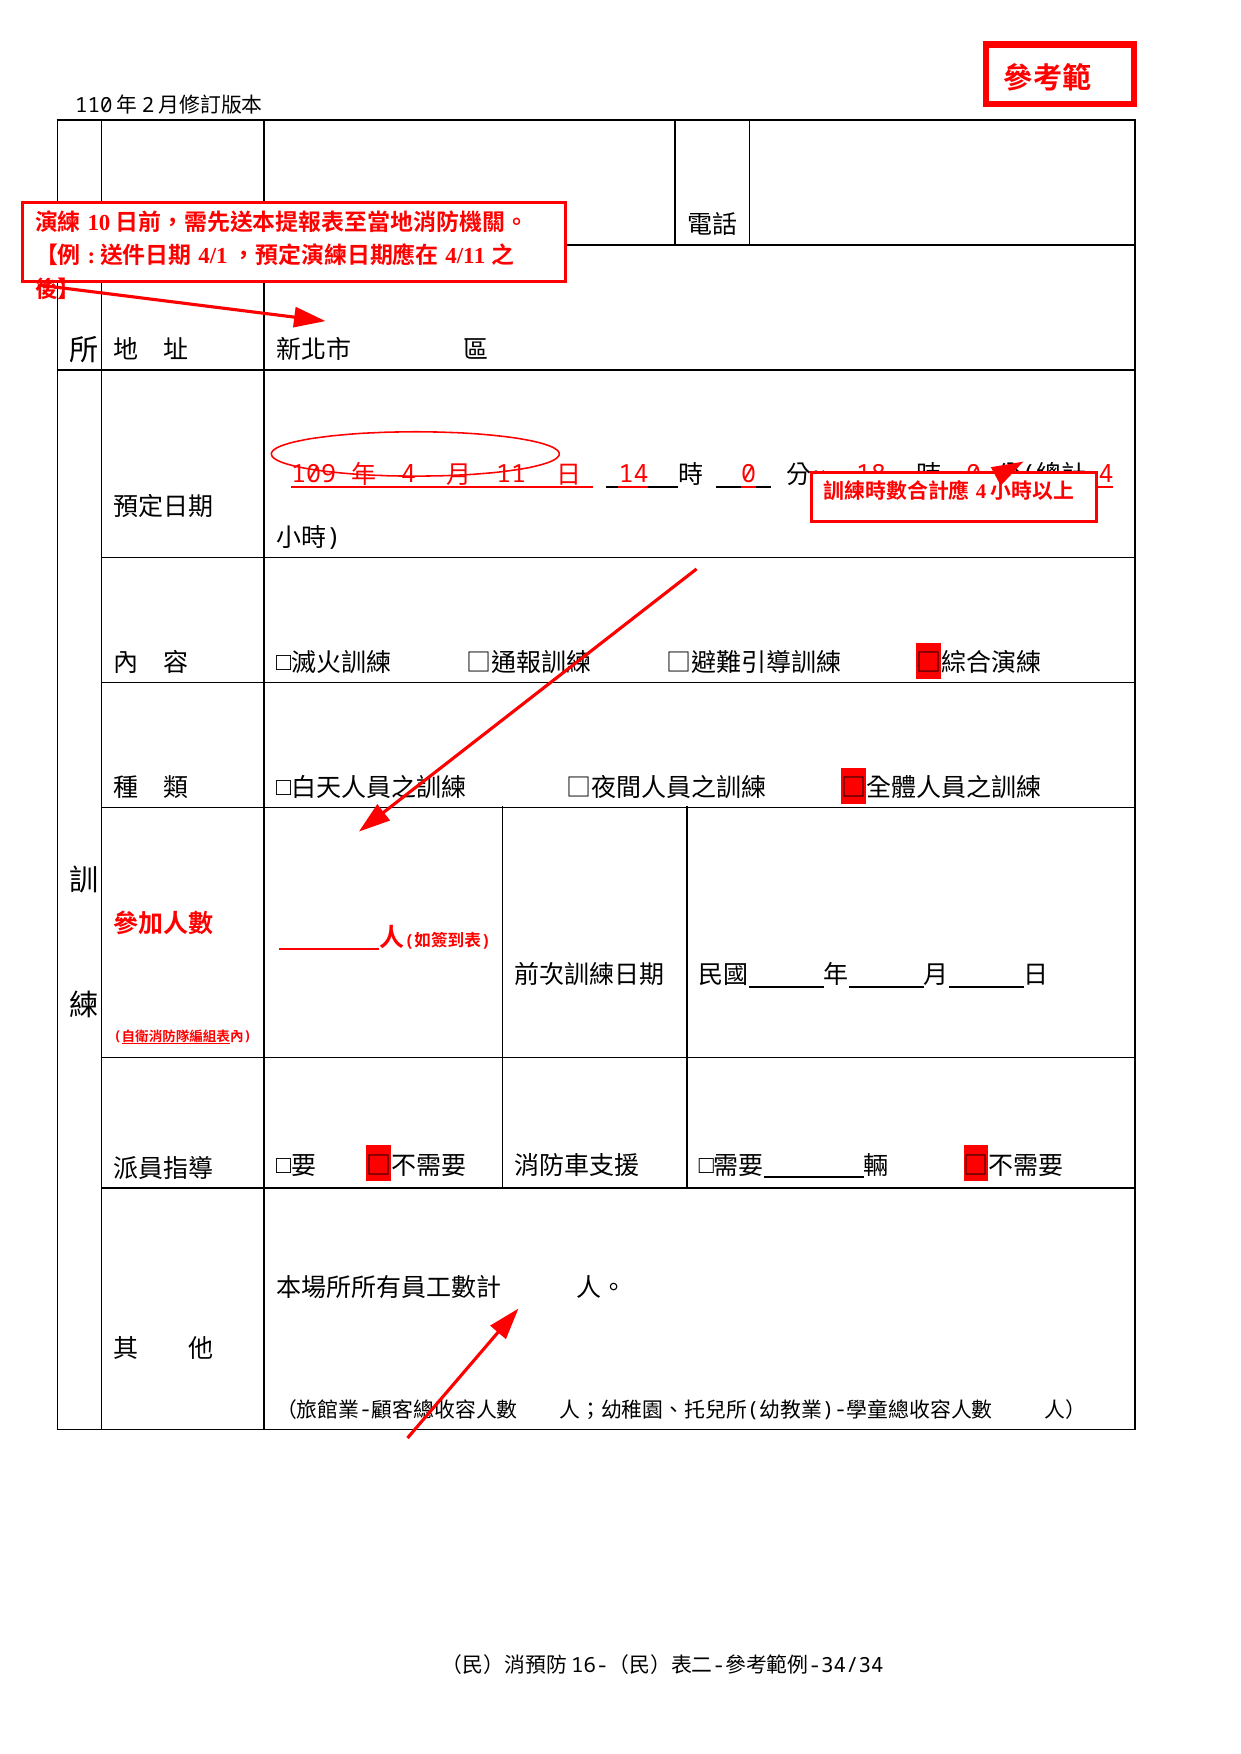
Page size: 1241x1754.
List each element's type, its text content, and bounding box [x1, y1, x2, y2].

table_cell 場 所 [58, 121, 101, 201]
table_cell □滅火訓練 □通報訓練 □避難引導訓練 □綜合演練 [265, 558, 1134, 681]
table_cell 電話 [676, 121, 749, 244]
table_cell 人(如簽到表) [265, 808, 502, 1056]
table_cell [265, 121, 674, 244]
table_cell 場 所 [58, 291, 101, 369]
table_cell 訓 練 [58, 371, 101, 1429]
table_cell 新北市 區 [265, 246, 1134, 369]
table_cell □白天人員之訓練 □夜間人員之訓練 □全體人員之訓練 [265, 683, 546, 806]
table_cell 其 他 [102, 1189, 263, 1429]
table_cell 本場所所有員工數計 人。 （旅館業-顧客總收容人數 人；幼稚園、托兒所(幼教業)-學童總收容人數 人） [265, 1189, 1134, 1429]
table_cell [750, 121, 1134, 244]
table_cell 109 年 4 月 11 日 14 時 0 分~ 18 時 0 分(總計 4 小時) [265, 371, 1134, 556]
table_cell 名 稱 [102, 121, 263, 201]
table_cell 參加人數 (自衛消防隊編組表內) [102, 808, 263, 1056]
table_cell 內 容 [102, 558, 263, 681]
table_cell □需要 輛 □不需要 [688, 1058, 1134, 1187]
table_cell 種 類 [102, 683, 263, 806]
table_cell 前次訓練日期 [503, 808, 686, 1056]
table_cell 地 址 [102, 295, 263, 369]
table_cell 消防車支援 [503, 1058, 686, 1187]
table_cell 預定日期 [102, 371, 263, 556]
table_cell 場 所 [65, 283, 101, 291]
table_cell □白天人員之訓練 □夜間人員之訓練 □全體人員之訓練 [396, 683, 1134, 806]
table_cell □要 □不需要 [265, 1058, 502, 1187]
table_cell 民國 年 月 日 [688, 808, 1134, 1056]
table_cell [102, 283, 263, 311]
table_cell 派員指導 [102, 1058, 263, 1187]
